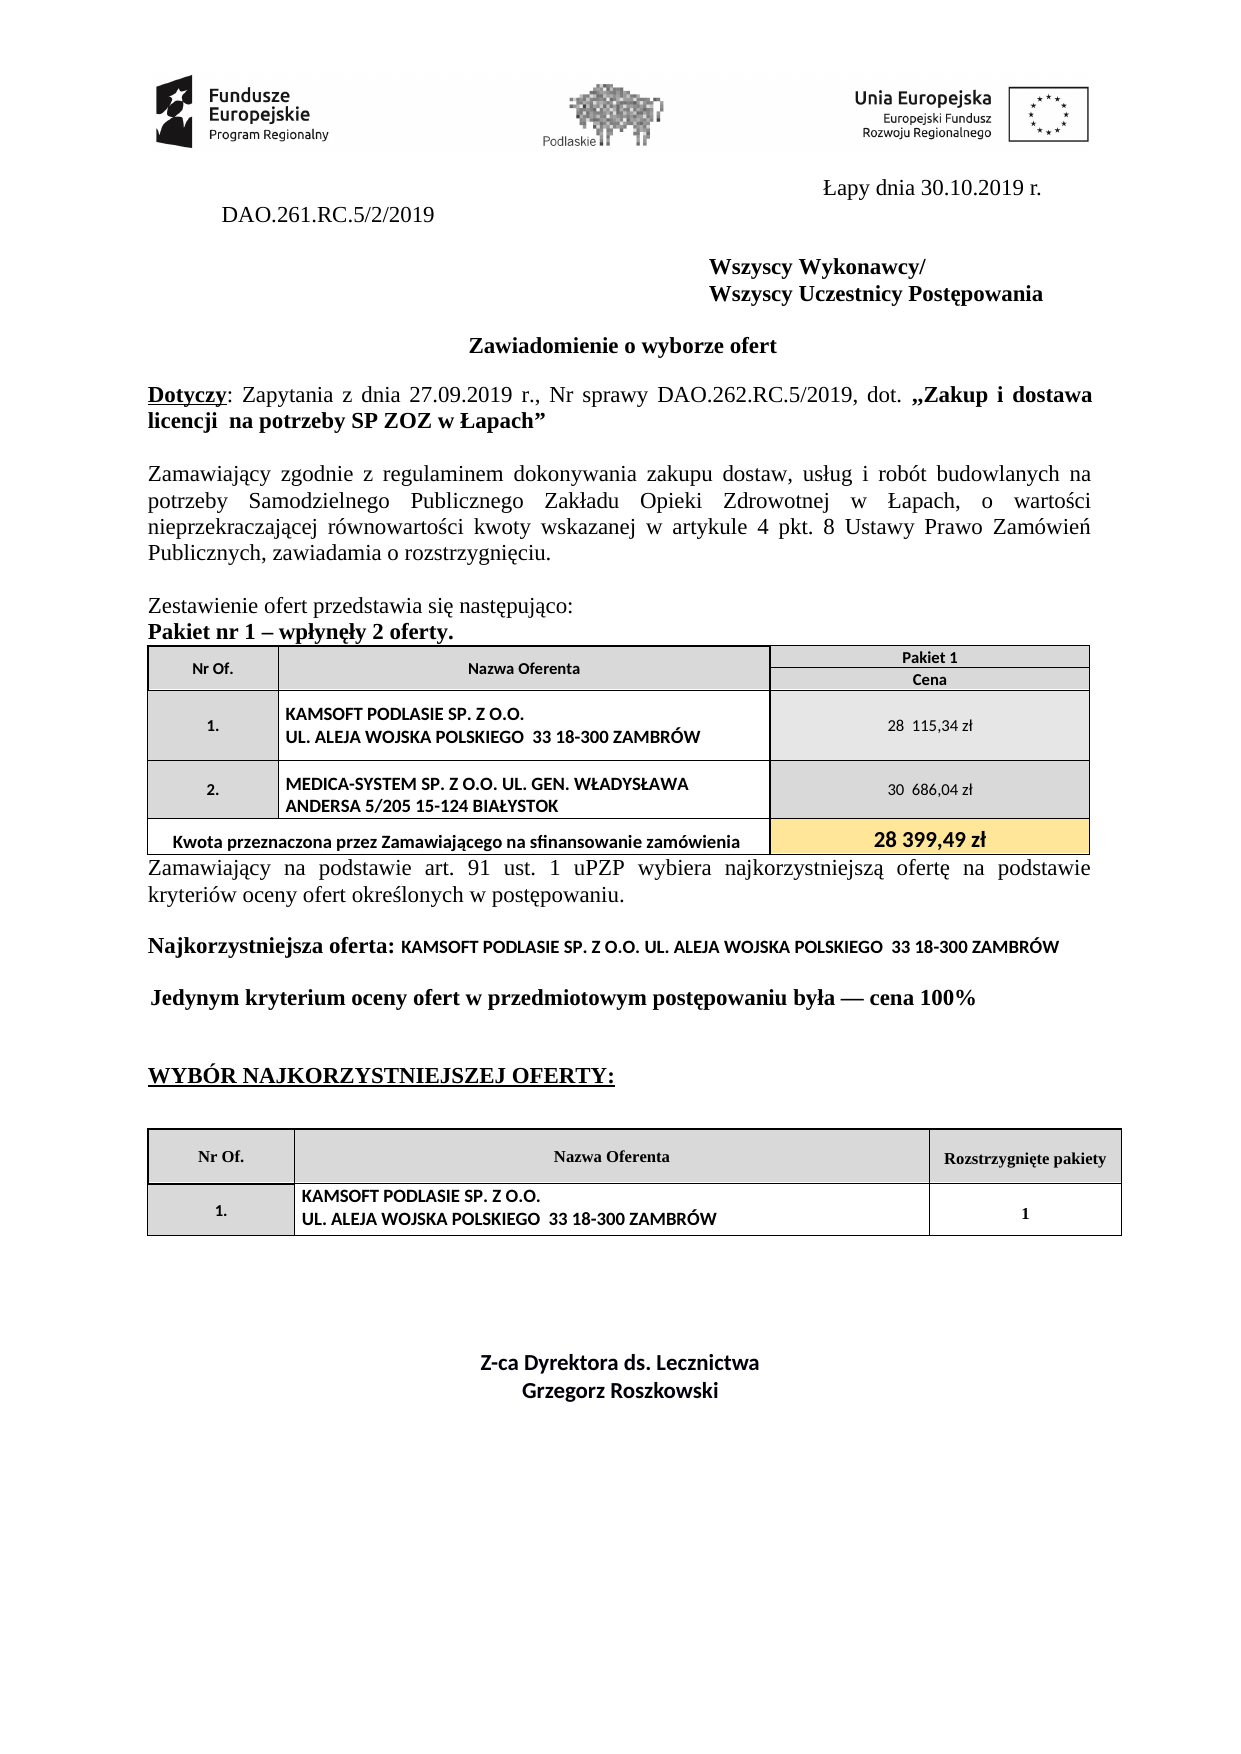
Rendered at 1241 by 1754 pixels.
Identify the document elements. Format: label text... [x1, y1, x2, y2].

text Łapy dnia 30.10.2019 r. [148, 174, 1093, 201]
table_cell 28 115,34 zł [771, 691, 1089, 760]
table_cell MEDICA-SYSTEM SP. Z O.O. UL. GEN. WŁADYSŁAWA ANDERSA 5/205 15-124 BIAŁYSTOK [279, 761, 769, 818]
table_cell 1 [930, 1184, 1121, 1235]
table_cell Cena [771, 668, 1089, 689]
table_header Nazwa Oferenta [279, 647, 769, 689]
text Wszyscy Uczestnicy Postępowania [709, 280, 1093, 306]
table_cell KAMSOFT PODLASIE SP. Z O.O. UL. ALEJA WOJSKA POLSKIEGO 33 18-300 ZAMBRÓW [279, 691, 769, 760]
table_cell Kwota przeznaczona przez Zamawiającego na sfinansowanie zamówienia [148, 819, 769, 853]
text Wszyscy Wykonawcy/ [709, 253, 1093, 280]
text Z-ca Dyrektora ds. Lecznictwa [148, 1348, 1093, 1377]
table_header Pakiet 1 [771, 646, 1089, 667]
text Pakiet nr 1 – wpłynęły 2 oferty. [148, 618, 1093, 645]
table_header Nazwa Oferenta [295, 1130, 929, 1182]
table_cell KAMSOFT PODLASIE SP. Z O.O. UL. ALEJA WOJSKA POLSKIEGO 33 18-300 ZAMBRÓW [295, 1184, 929, 1235]
text Zamawiający zgodnie z regulaminem dokonywania zakupu dostaw, usług i robót budowlanych na potrzeby Samodzielnego Publicznego Zakładu Opieki Zdrowotnej w Łapach, o wartości nieprzekraczającej równowartości kwoty wskazanej w artykule 4 pkt. 8 Ustawy Prawo Zamówień Publicznych, zawiadamia o rozstrzygnięciu. [148, 460, 1093, 566]
text WYBÓR NAJKORZYSTNIEJSZEJ OFERTY: [148, 1063, 1093, 1089]
text Jedynym kryterium oceny ofert w przedmiotowym postępowaniu była — cena 100% [150, 983, 1093, 1010]
picture [147, 73, 1093, 151]
text Dotyczy: Zapytania z dnia 27.09.2019 r., Nr sprawy DAO.262.RC.5/2019, dot. ,,Zakup i dostawa licencji na potrzeby SP ZOZ w Łapach” [148, 381, 1093, 434]
text Zestawienie ofert przedstawia się następująco: [148, 592, 1093, 618]
table_header Nr Of. [149, 647, 278, 689]
table_header Rozstrzygnięte pakiety [930, 1130, 1121, 1182]
table_cell 28 399,49 zł [771, 819, 1089, 853]
text Najkorzystniejsza oferta: KAMSOFT PODLASIE SP. Z O.O. UL. ALEJA WOJSKA POLSKIEGO 33 18-300 ZAMBRÓW [148, 932, 1093, 958]
table_cell 2. [148, 761, 278, 818]
text Zamawiający na podstawie art. 91 ust. 1 uPZP wybiera najkorzystniejszą ofertę na podstawie kryteriów oceny ofert określonych w postępowaniu. [148, 854, 1093, 907]
table_cell 30 686,04 zł [771, 761, 1089, 818]
text Zawiadomienie o wyborze ofert [153, 332, 1093, 359]
table_cell 1. [148, 691, 278, 760]
table_header Nr Of. [149, 1130, 294, 1182]
table_cell 1. [148, 1185, 294, 1235]
text Grzegorz Roszkowski [148, 1377, 1093, 1404]
text DAO.261.RC.5/2/2019 [148, 201, 1093, 227]
